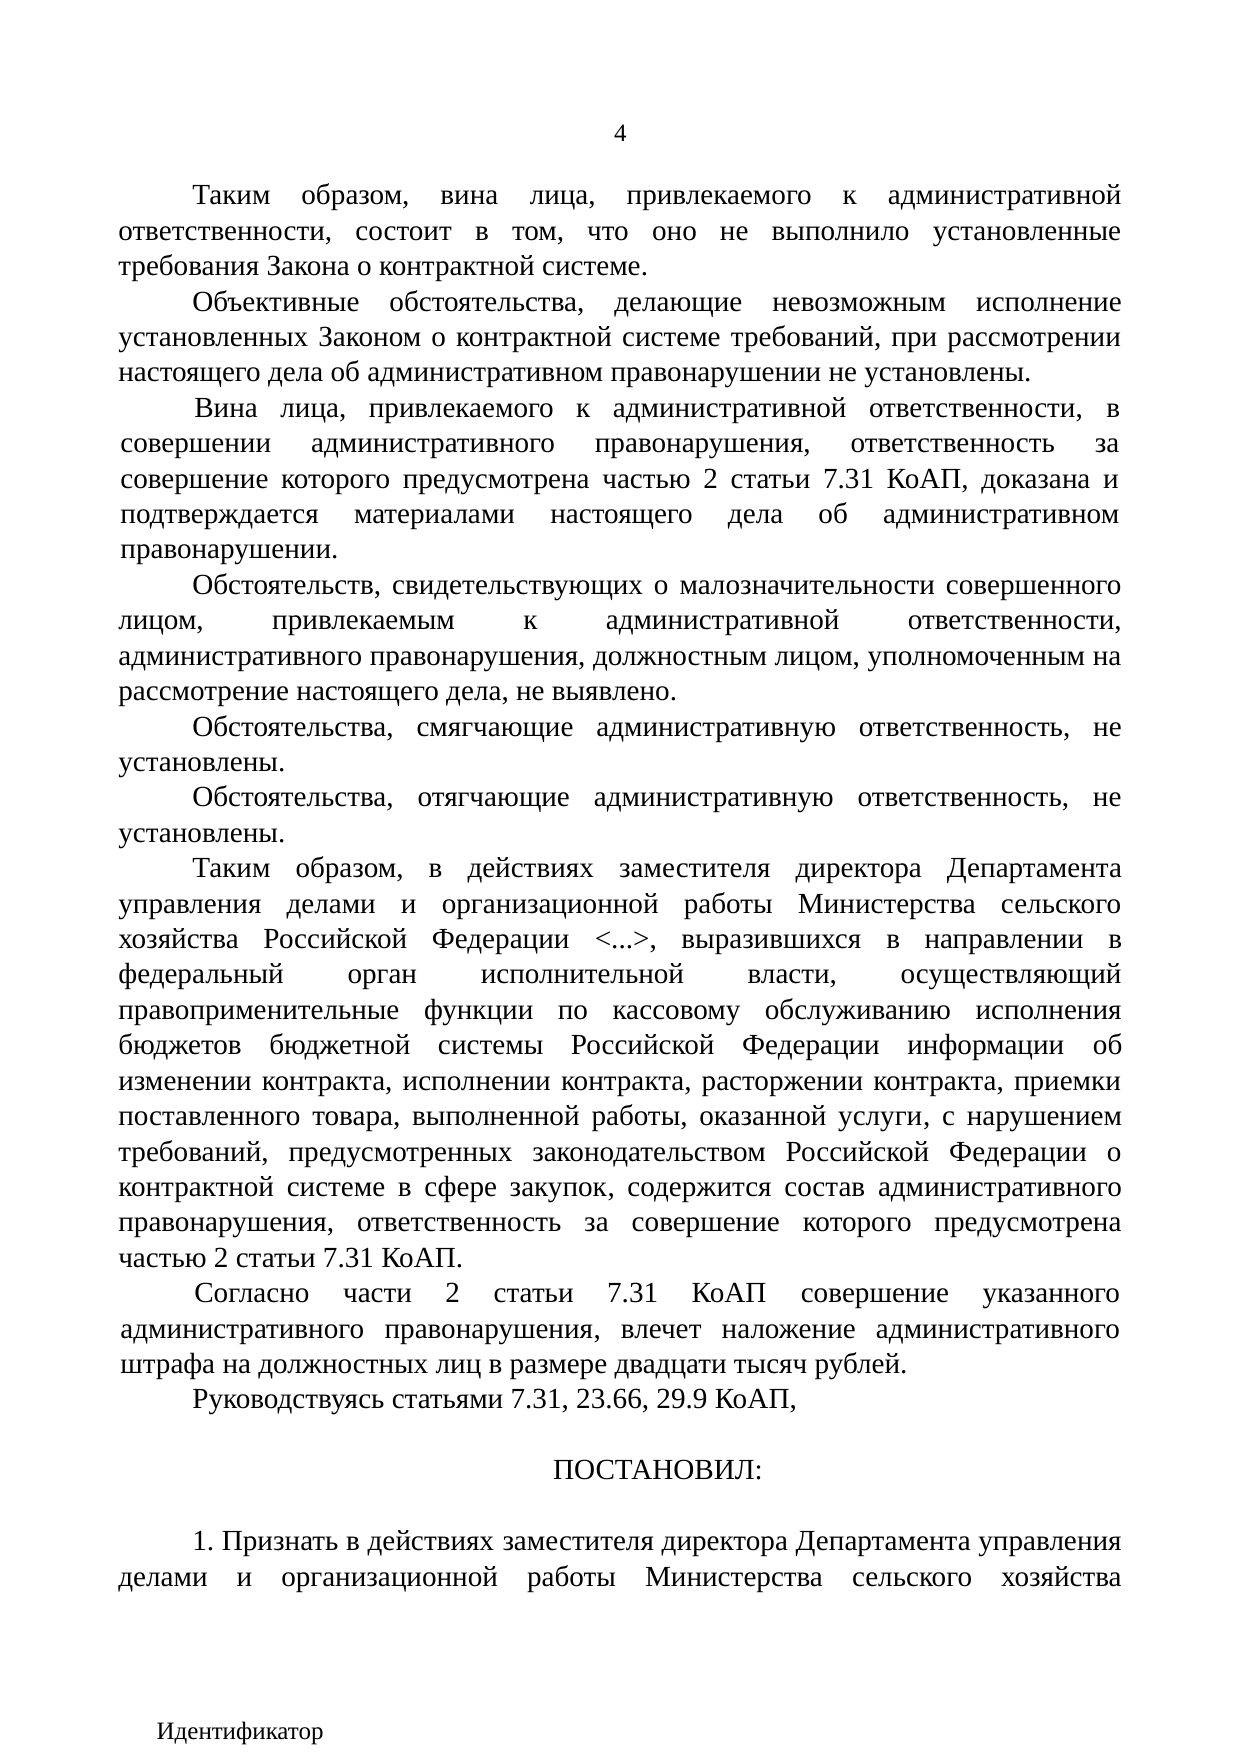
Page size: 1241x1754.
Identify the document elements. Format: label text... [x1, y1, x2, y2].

text Вина лица, привлекаемого к административной ответственности, в совершении административного правонарушения, ответственность за совершение которого предусмотрена частью 2 статьи 7.31 КоАП, доказана и подтверждается материалами настоящего дела об административном правонарушении. [120, 389, 1120, 566]
text Согласно части 2 статьи 7.31 КоАП совершение указанного административного правонарушения, влечет наложение административного штрафа на должностных лиц в размере двадцати тысяч рублей. [120, 1274, 1120, 1381]
text Таким образом, вина лица, привлекаемого к административной ответственности, состоит в том, что оно не выполнило установленные требования Закона о контрактной системе. [118, 176, 1122, 283]
text Таким образом, в действиях заместителя директора Департамента управления делами и организационной работы Министерства сельского хозяйства Российской Федерации <...>, выразившихся в направлении в федеральный орган исполнительной власти, осуществляющий правоприменительные функции по кассовому обслуживанию исполнения бюджетов бюджетной системы Российской Федерации информации об изменении контракта, исполнении контракта, расторжении контракта, приемки поставленного товара, выполненной работы, оказанной услуги, с нарушением требований, предусмотренных законодательством Российской Федерации о контрактной системе в сфере закупок, содержится состав административного правонарушения, ответственность за совершение которого предусмотрена частью 2 статьи 7.31 КоАП. [118, 849, 1122, 1274]
text Обстоятельств, свидетельствующих о малозначительности совершенного лицом, привлекаемым к административной ответственности, административного правонарушения, должностным лицом, уполномоченным на рассмотрение настоящего дела, не выявлено. [118, 566, 1122, 708]
text Обстоятельства, отягчающие административную ответственность, не установлены. [118, 778, 1122, 849]
text ПОСТАНОВИЛ: [118, 1451, 1122, 1487]
text 1. Признать в действиях заместителя директора Департамента управления делами и организационной работы Министерства сельского хозяйства [118, 1522, 1122, 1593]
text Обстоятельства, смягчающие административную ответственность, не установлены. [118, 708, 1122, 778]
text Объективные обстоятельства, делающие невозможным исполнение установленных Законом о контрактной системе требований, при рассмотрении настоящего дела об административном правонарушении не установлены. [118, 283, 1122, 389]
text Руководствуясь статьями 7.31, 23.66, 29.9 КоАП, [118, 1381, 1122, 1416]
